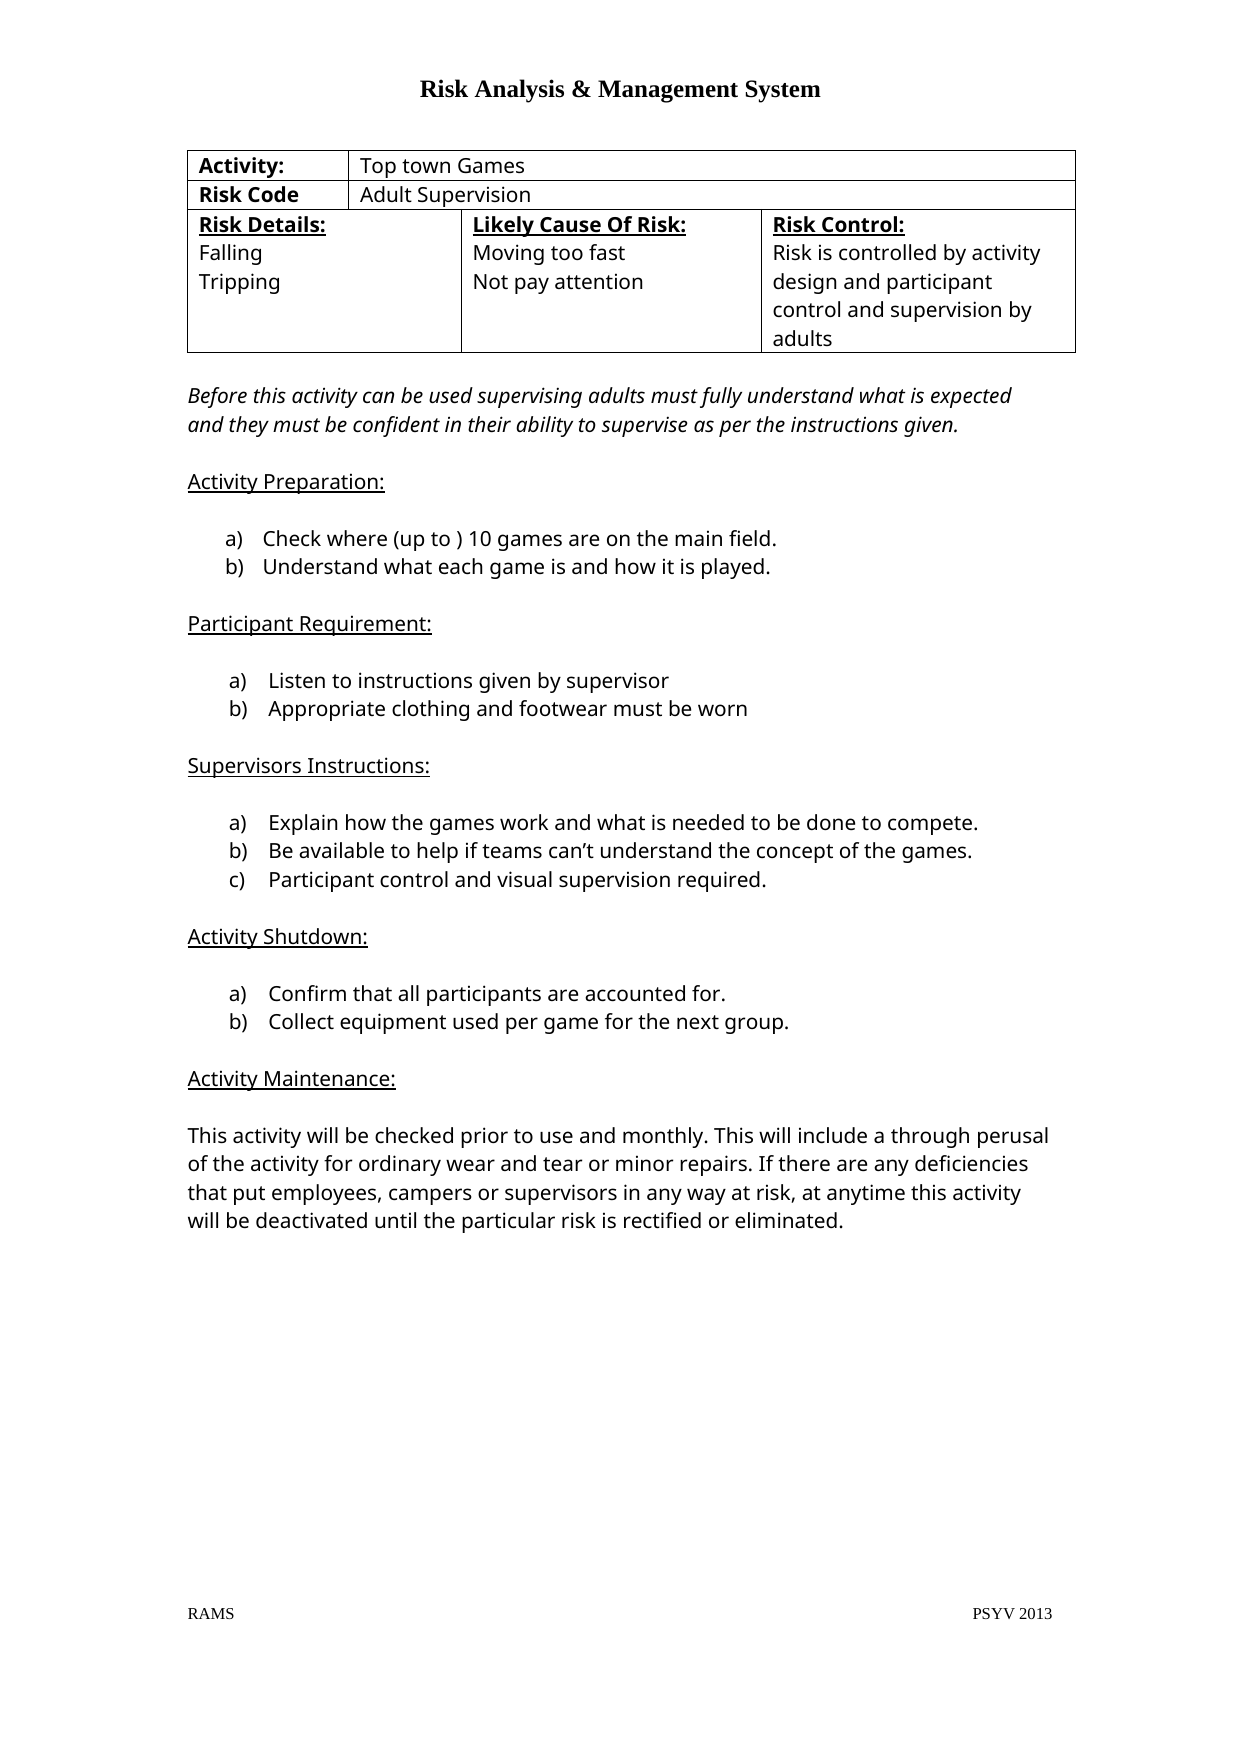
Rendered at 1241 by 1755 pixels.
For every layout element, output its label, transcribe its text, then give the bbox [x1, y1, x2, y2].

list Understand what each game is and how it is played. [225, 552, 1053, 581]
text Supervisors Instructions: [187, 751, 1053, 780]
text Activity Maintenance: [187, 1064, 1053, 1093]
text Activity Shutdown: [187, 922, 1053, 950]
list Participant control and visual supervision required. [228, 865, 1053, 893]
list Collect equipment used per game for the next group. [228, 1007, 1053, 1036]
table_cell Risk Code [188, 181, 348, 209]
list Check where (up to ) 10 games are on the main field. [225, 524, 1053, 552]
text Activity Preparation: [187, 467, 1053, 495]
text This activity will be checked prior to use and monthly. This will include a through perusal of the activity for ordinary wear and tear or minor repairs. If there are any deficiencies that put employees, campers or supervisors in any way at risk, at anytime this activity will be deactivated until the particular risk is rectified or eliminated. [187, 1121, 1053, 1235]
list Confirm that all participants are accounted for. [228, 979, 1053, 1007]
list Listen to instructions given by supervisor [228, 666, 1053, 694]
list Be available to help if teams can’t understand the concept of the games. [228, 837, 1053, 865]
table_header Top town Games [349, 151, 1075, 179]
text Before this activity can be used supervising adults must fully understand what is expected and they must be confident in their ability to supervise as per the instructions given. [187, 382, 1053, 438]
table_cell Risk Control: Risk is controlled by activity design and participant control and supervision by adults [762, 210, 1075, 352]
list Appropriate clothing and footwear must be worn [228, 694, 1053, 723]
table_cell Adult Supervision [349, 181, 1075, 209]
table_cell Risk Details: Falling Tripping [188, 210, 461, 352]
list Explain how the games work and what is needed to be done to compete. [228, 808, 1053, 837]
table_header Activity: [188, 151, 348, 179]
text Participant Requirement: [187, 609, 1053, 638]
table_cell Likely Cause Of Risk: Moving too fast Not pay attention [462, 210, 761, 352]
